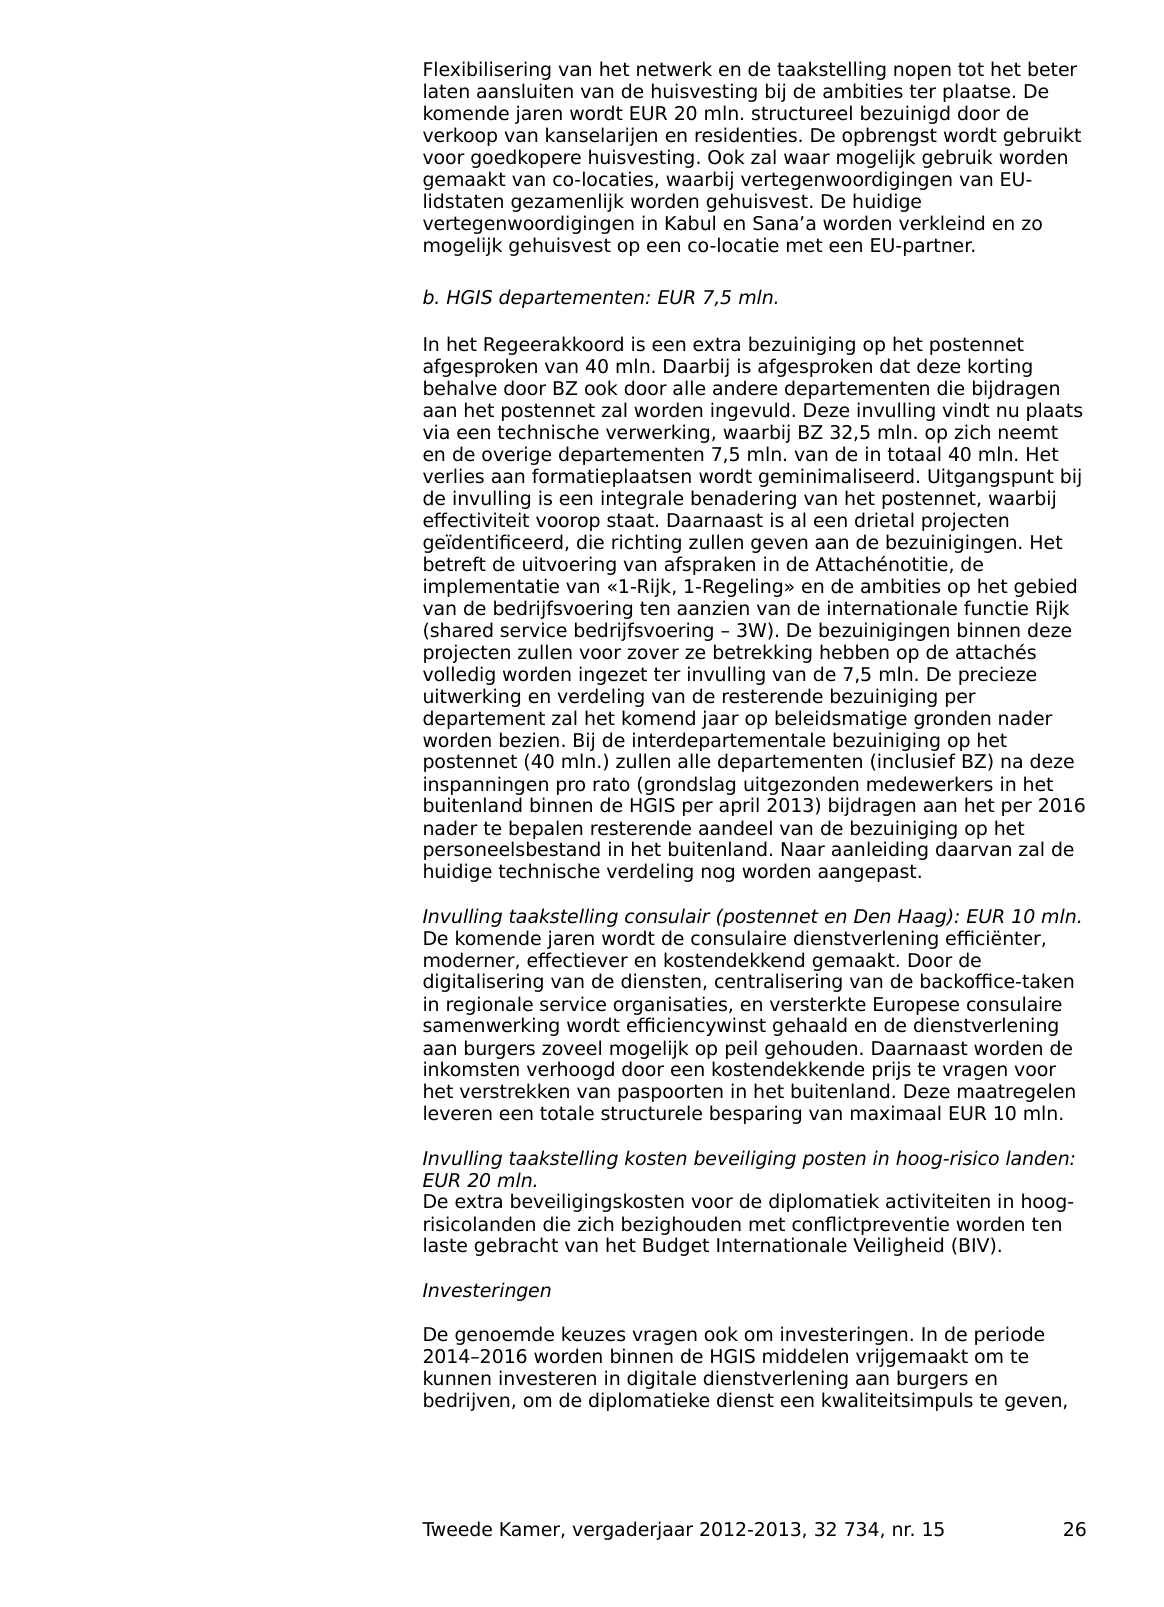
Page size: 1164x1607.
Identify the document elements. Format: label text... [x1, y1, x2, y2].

subtitle Invulling taakstelling consulair (postennet en Den Haag): EUR 10 mln. [422, 906, 1087, 927]
subtitle Investeringen [422, 1279, 1087, 1302]
text In het Regeerakkoord is een extra bezuiniging op het postennet afgesproken van 40 mln. Daarbij is afgesproken dat deze korting behalve door BZ ook door alle andere departementen die bijdragen aan het postennet zal worden ingevuld. Deze invulling vindt nu plaats via een technische verwerking, waarbij BZ 32,5 mln. op zich neemt en de overige departementen 7,5 mln. van de in totaal 40 mln. Het verlies aan formatieplaatsen wordt geminimaliseerd. Uitgangspunt bij de invulling is een integrale benadering van het postennet, waarbij effectiviteit voorop staat. Daarnaast is al een drietal projecten geïdentificeerd, die richting zullen geven aan de bezuinigingen. Het betreft de uitvoering van afspraken in de Attachénotitie, de implementatie van «1-Rijk, 1-Regeling» en de ambities op het gebied van de bedrijfsvoering ten aanzien van de internationale functie Rijk (shared service bedrijfsvoering – 3W). De bezuinigingen binnen deze projecten zullen voor zover ze betrekking hebben op de attachés volledig worden ingezet ter invulling van de 7,5 mln. De precieze uitwerking en verdeling van de resterende bezuiniging per departement zal het komend jaar op beleidsmatige gronden nader worden bezien. Bij de interdepartementale bezuiniging op het postennet (40 mln.) zullen alle departementen (inclusief BZ) na deze inspanningen pro rato (grondslag uitgezonden medewerkers in het buitenland binnen de HGIS per april 2013) bijdragen aan het per 2016 nader te bepalen resterende aandeel van de bezuiniging op het personeelsbestand in het buitenland. Naar aanleiding daarvan zal de huidige technische verdeling nog worden aangepast. [422, 334, 1087, 883]
text De genoemde keuzes vragen ook om investeringen. In de periode 2014–2016 worden binnen de HGIS middelen vrijgemaakt om te kunnen investeren in digitale dienstverlening aan burgers en bedrijven, om de diplomatieke dienst een kwaliteitsimpuls te geven, [422, 1324, 1087, 1412]
text Flexibilisering van het netwerk en de taakstelling nopen tot het beter laten aansluiten van de huisvesting bij de ambities ter plaatse. De komende jaren wordt EUR 20 mln. structureel bezuinigd door de verkoop van kanselarijen en residenties. De opbrengst wordt gebruikt voor goedkopere huisvesting. Ook zal waar mogelijk gebruik worden gemaakt van co-locaties, waarbij vertegenwoordigingen van EU-lidstaten gezamenlijk worden gehuisvest. De huidige vertegenwoordigingen in Kabul en Sana’a worden verkleind en zo mogelijk gehuisvest op een co-locatie met een EU-partner. [422, 59, 1087, 257]
subtitle Invulling taakstelling kosten beveiliging posten in hoog-risico landen: EUR 20 mln. [422, 1147, 1087, 1191]
text De extra beveiligingskosten voor de diplomatiek activiteiten in hoog-risicolanden die zich bezighouden met conflictpreventie worden ten laste gebracht van het Budget Internationale Veiligheid (BIV). [422, 1191, 1087, 1257]
text De komende jaren wordt de consulaire dienstverlening efficiënter, moderner, effectiever en kostendekkend gemaakt. Door de digitalisering van de diensten, centralisering van de backoffice-taken in regionale service organisaties, en versterkte Europese consulaire samenwerking wordt efficiencywinst gehaald en de dienstverlening aan burgers zoveel mogelijk op peil gehouden. Daarnaast worden de inkomsten verhoogd door een kostendekkende prijs te vragen voor het verstrekken van paspoorten in het buitenland. Deze maatregelen leveren een totale structurele besparing van maximaal EUR 10 mln. [422, 927, 1087, 1125]
subtitle b. HGIS departementen: EUR 7,5 mln. [422, 287, 1087, 309]
